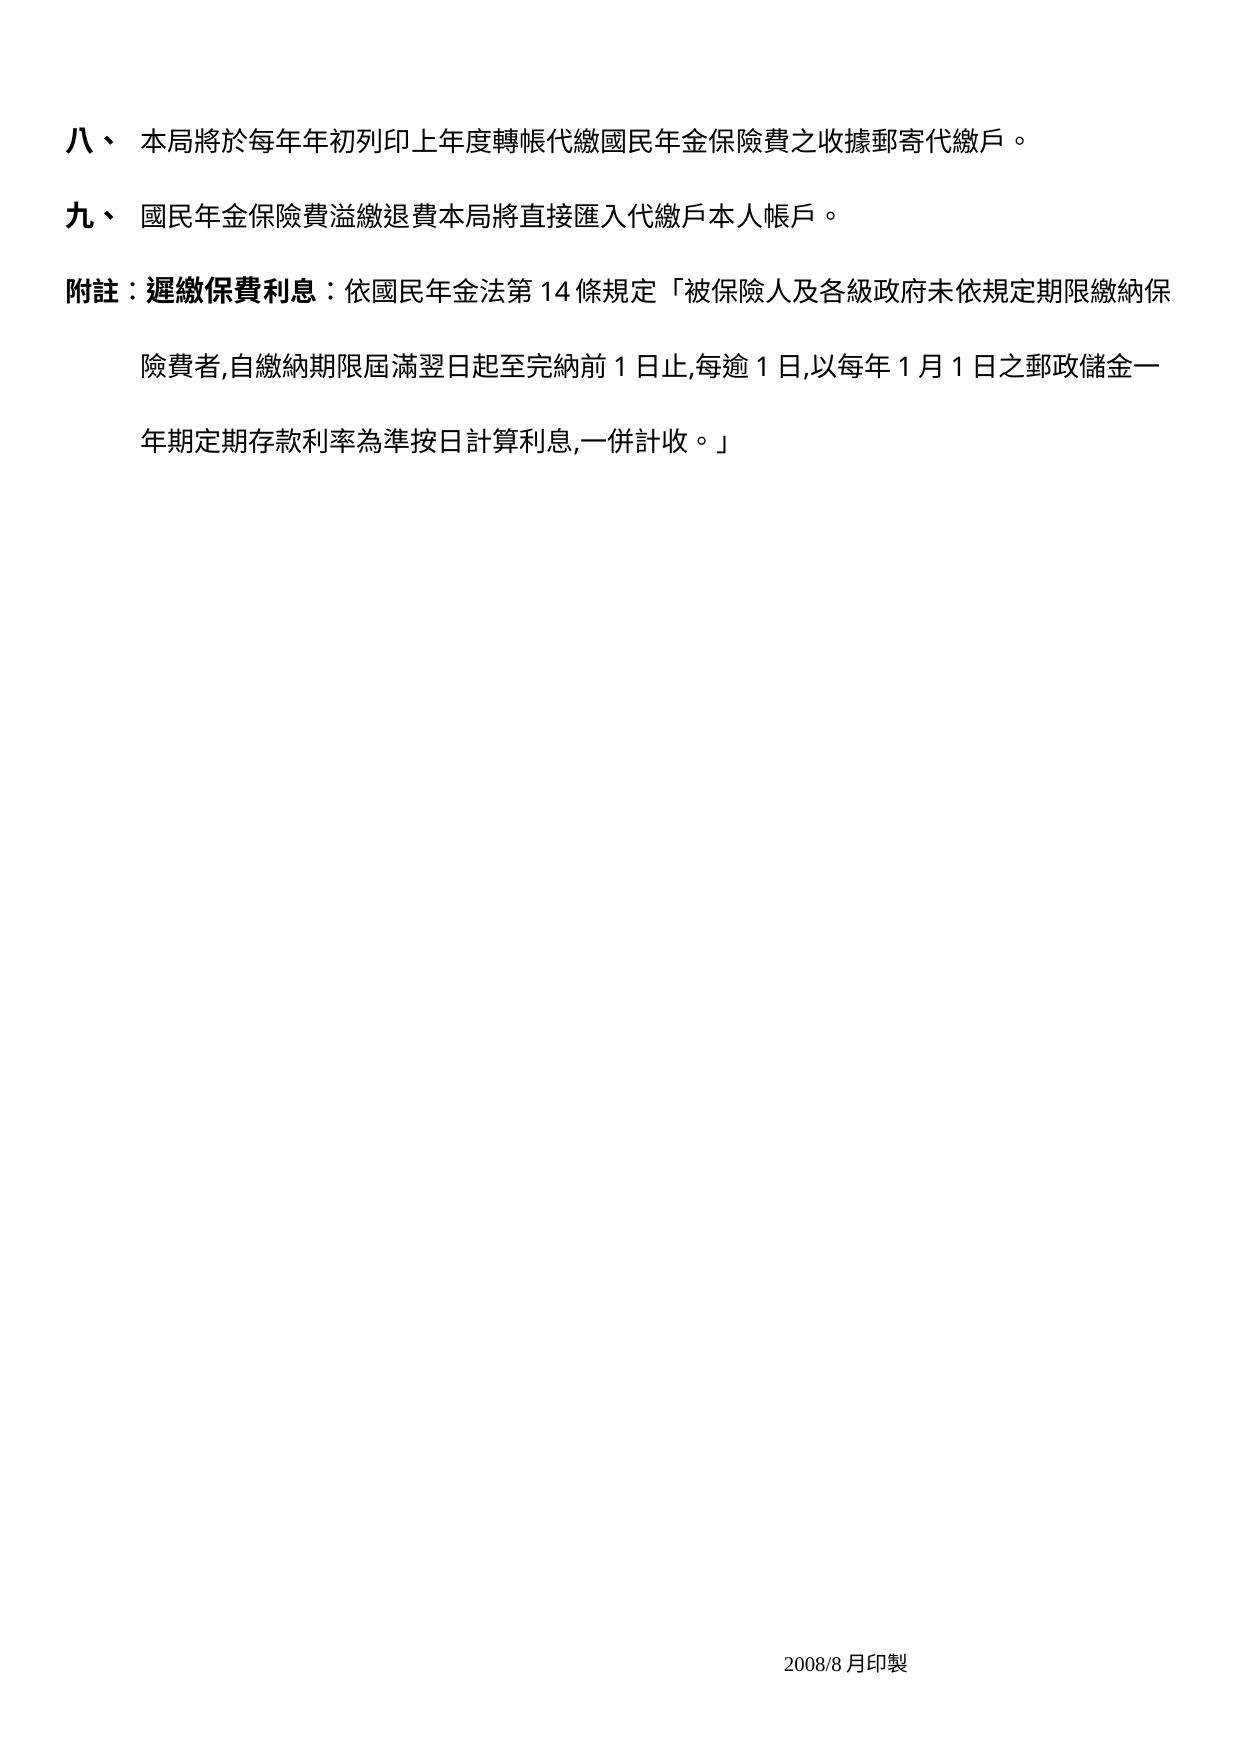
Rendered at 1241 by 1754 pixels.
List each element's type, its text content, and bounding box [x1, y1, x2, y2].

list 國民年金保險費溢繳退費本局將直接匯入代繳戶本人帳戶。 [65, 177, 1181, 252]
list 本局將於每年年初列印上年度轉帳代繳國民年金保險費之收據郵寄代繳戶。 [65, 102, 1181, 177]
text 附註：遲繳保費利息：依國民年金法第14條規定「被保險人及各級政府未依規定期限繳納保險費者,自繳納期限屆滿翌日起至完納前1日止,每逾1日,以每年1月1日之郵政儲金一年期定期存款利率為準按日計算利息,一併計收。」 [65, 252, 1181, 477]
